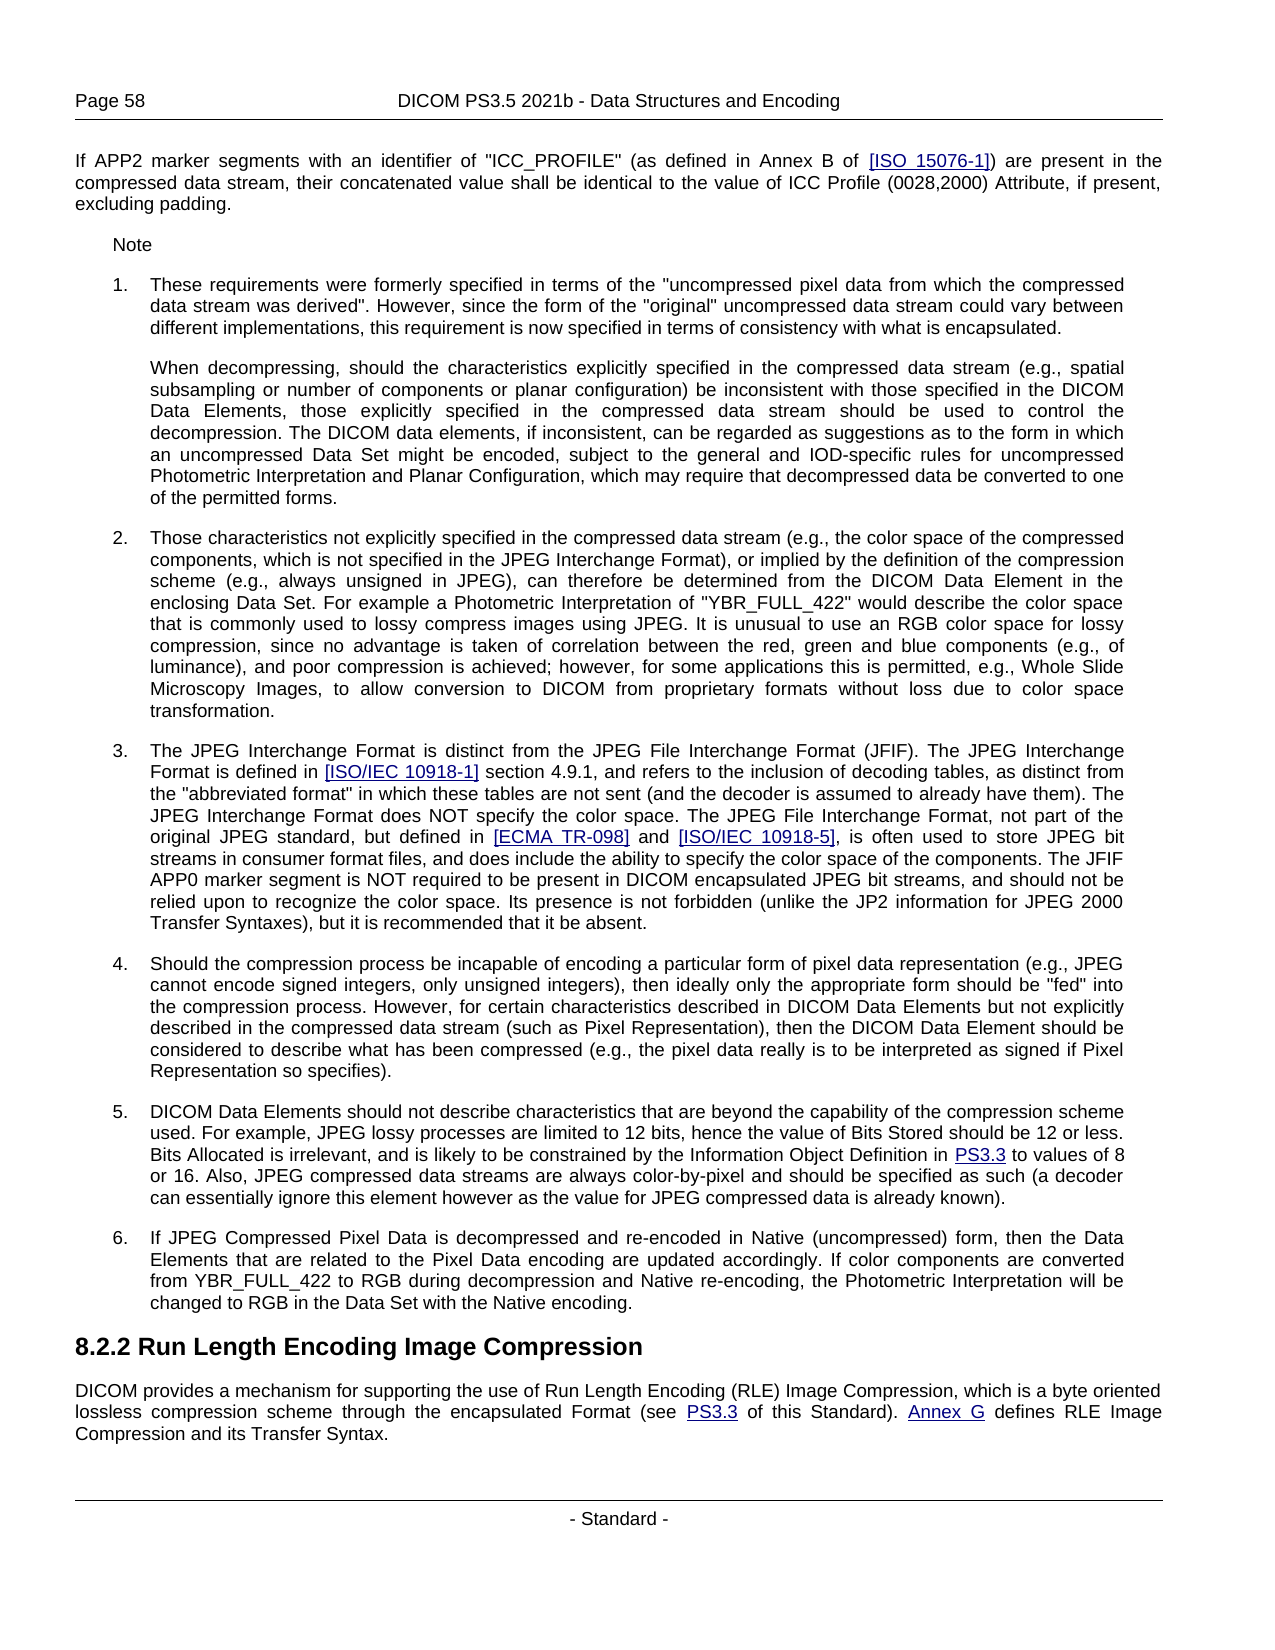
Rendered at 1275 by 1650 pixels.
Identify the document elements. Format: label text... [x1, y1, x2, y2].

text Note [112, 233, 1125, 255]
text 8.2.2 Run Length Encoding Image Compression [75, 1332, 1162, 1361]
text 1. These requirements were formerly specified in terms of the "uncompressed pixel data from which the compressed data stream was derived". However, since the form of the "original" uncompressed data stream could vary between different implementations, this requirement is now specified in terms of consistency with what is encapsulated. [112, 274, 1125, 338]
text DICOM provides a mechanism for supporting the use of Run Length Encoding (RLE) Image Compression, which is a byte oriented lossless compression scheme through the encapsulated Format (see PS3.3 of this Standard). Annex G defines RLE Image Compression and its Transfer Syntax. [75, 1380, 1162, 1444]
text 2. Those characteristics not explicitly specified in the compressed data stream (e.g., the color space of the compressed components, which is not specified in the JPEG Interchange Format), or implied by the definition of the compression scheme (e.g., always unsigned in JPEG), can therefore be determined from the DICOM Data Element in the enclosing Data Set. For example a Photometric Interpretation of "YBR_FULL_422" would describe the color space that is commonly used to lossy compress images using JPEG. It is unusual to use an RGB color space for lossy compression, since no advantage is taken of correlation between the red, green and blue components (e.g., of luminance), and poor compression is achieved; however, for some applications this is permitted, e.g., Whole Slide Microscopy Images, to allow conversion to DICOM from proprietary formats without loss due to color space transformation. [112, 527, 1125, 721]
text If APP2 marker segments with an identifier of "ICC_PROFILE" (as defined in Annex B of [ISO 15076-1]) are present in the compressed data stream, their concatenated value shall be identical to the value of ICC Profile (0028,2000) Attribute, if present, excluding padding. [75, 150, 1162, 215]
text 3. The JPEG Interchange Format is distinct from the JPEG File Interchange Format (JFIF). The JPEG Interchange Format is defined in [ISO/IEC 10918-1] section 4.9.1, and refers to the inclusion of decoding tables, as distinct from the "abbreviated format" in which these tables are not sent (and the decoder is assumed to already have them). The JPEG Interchange Format does NOT specify the color space. The JPEG File Interchange Format, not part of the original JPEG standard, but defined in [ECMA TR-098] and [ISO/IEC 10918-5], is often used to store JPEG bit streams in consumer format files, and does include the ability to specify the color space of the components. The JFIF APP0 marker segment is NOT required to be present in DICOM encapsulated JPEG bit streams, and should not be relied upon to recognize the color space. Its presence is not forbidden (unlike the JP2 information for JPEG 2000 Transfer Syntaxes), but it is recommended that it be absent. [112, 740, 1125, 934]
text 4. Should the compression process be incapable of encoding a particular form of pixel data representation (e.g., JPEG cannot encode signed integers, only unsigned integers), then ideally only the appropriate form should be "fed" into the compression process. However, for certain characteristics described in DICOM Data Elements but not explicitly described in the compressed data stream (such as Pixel Representation), then the DICOM Data Element should be considered to describe what has been compressed (e.g., the pixel data really is to be interpreted as signed if Pixel Representation so specifies). [112, 952, 1125, 1082]
text 6. If JPEG Compressed Pixel Data is decompressed and re-encoded in Native (uncompressed) form, then the Data Elements that are related to the Pixel Data encoding are updated accordingly. If color components are converted from YBR_FULL_422 to RGB during decompression and Native re-encoding, the Photometric Interpretation will be changed to RGB in the Data Set with the Native encoding. [112, 1227, 1125, 1313]
text 5. DICOM Data Elements should not describe characteristics that are beyond the capability of the compression scheme used. For example, JPEG lossy processes are limited to 12 bits, hence the value of Bits Stored should be 12 or less. Bits Allocated is irrelevant, and is likely to be constrained by the Information Object Definition in PS3.3 to values of 8 or 16. Also, JPEG compressed data streams are always color-by-pixel and should be specified as such (a decoder can essentially ignore this element however as the value for JPEG compressed data is already known). [112, 1101, 1125, 1208]
text When decompressing, should the characteristics explicitly specified in the compressed data stream (e.g., spatial subsampling or number of components or planar configuration) be inconsistent with those specified in the DICOM Data Elements, those explicitly specified in the compressed data stream should be used to control the decompression. The DICOM data elements, if inconsistent, can be regarded as suggestions as to the form in which an uncompressed Data Set might be encoded, subject to the general and IOD-specific rules for uncompressed Photometric Interpretation and Planar Configuration, which may require that decompressed data be converted to one of the permitted forms. [150, 357, 1125, 508]
